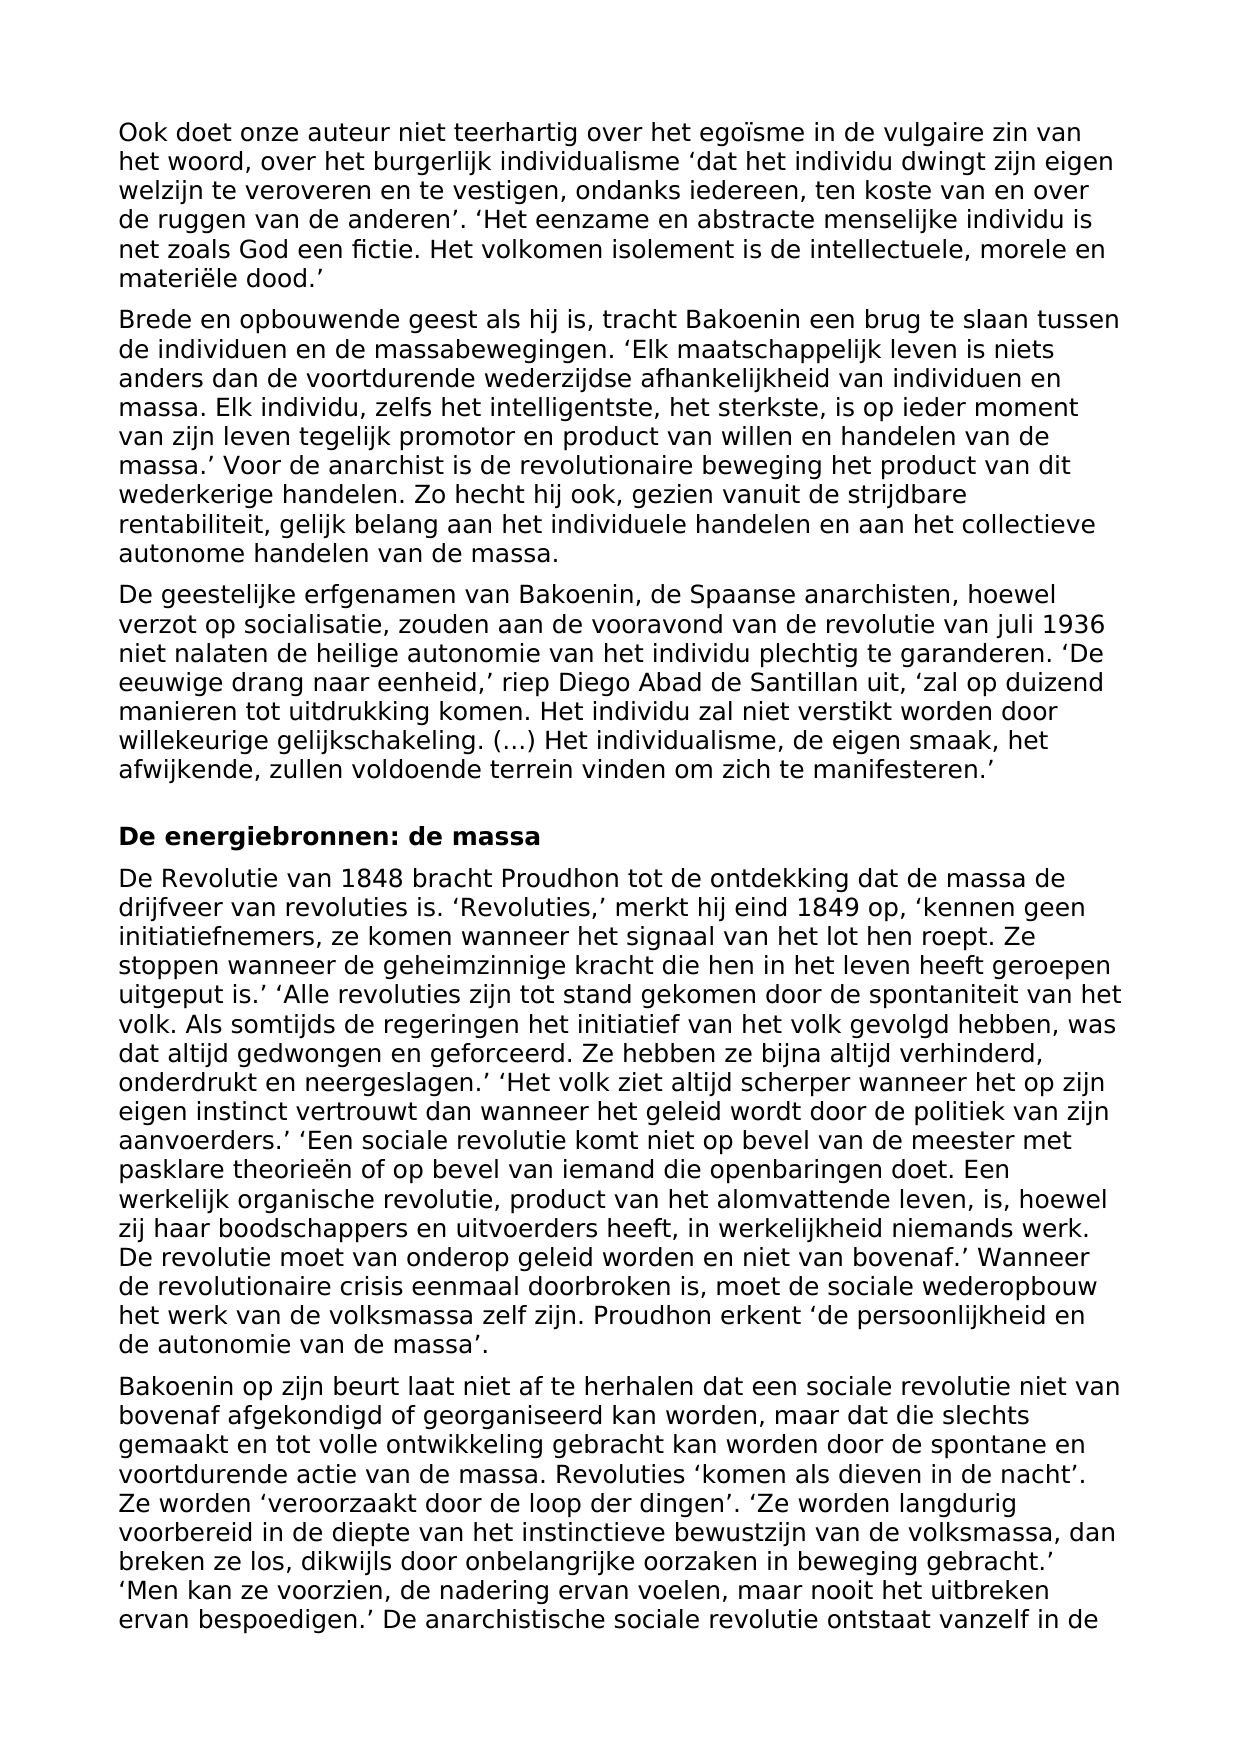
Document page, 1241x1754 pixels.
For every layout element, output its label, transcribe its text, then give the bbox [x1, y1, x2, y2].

subtitle De energiebronnen: de massa [118, 822, 1122, 851]
text De geestelijke erfgenamen van Bakoenin, de Spaanse anarchisten, hoewel verzot op socialisatie, zouden aan de vooravond van de revolutie van juli 1936 niet nalaten de heilige autonomie van het individu plechtig te garanderen. ‘De eeuwige drang naar eenheid,’ riep Diego Abad de Santillan uit, ‘zal op duizend manieren tot uitdrukking komen. Het individu zal niet verstikt worden door willekeurige gelijkschakeling. (...) Het individualisme, de eigen smaak, het afwijkende, zullen voldoende terrein vinden om zich te manifesteren.’ [118, 581, 1122, 785]
text Brede en opbouwende geest als hij is, tracht Bakoenin een brug te slaan tussen de individuen en de massabewegingen. ‘Elk maatschappelijk leven is niets anders dan de voortdurende wederzijdse afhankelijkheid van individuen en massa. Elk individu, zelfs het intelligentste, het sterkste, is op ieder moment van zijn leven tegelijk promotor en product van willen en handelen van de massa.’ Voor de anarchist is de revolutionaire beweging het product van dit wederkerige handelen. Zo hecht hij ook, gezien vanuit de strijdbare rentabiliteit, gelijk belang aan het individuele handelen en aan het collectieve autonome handelen van de massa. [118, 306, 1122, 568]
text Bakoenin op zijn beurt laat niet af te herhalen dat een sociale revolutie niet van bovenaf afgekondigd of georganiseerd kan worden, maar dat die slechts gemaakt en tot volle ontwikkeling gebracht kan worden door de spontane en voortdurende actie van de massa. Revoluties ‘komen als dieven in de nacht’. Ze worden ‘veroorzaakt door de loop der dingen’. ‘Ze worden langdurig voorbereid in de diepte van het instinctieve bewustzijn van de volksmassa, dan breken ze los, dikwijls door onbelangrijke oorzaken in beweging gebracht.’ ‘Men kan ze voorzien, de nadering ervan voelen, maar nooit het uitbreken ervan bespoedigen.’ De anarchistische sociale revolutie ontstaat vanzelf in de [118, 1372, 1122, 1635]
text De Revolutie van 1848 bracht Proudhon tot de ontdekking dat de massa de drijfveer van revoluties is. ‘Revoluties,’ merkt hij eind 1849 op, ‘kennen geen initiatiefnemers, ze komen wanneer het signaal van het lot hen roept. Ze stoppen wanneer de geheimzinnige kracht die hen in het leven heeft geroepen uitgeput is.’ ‘Alle revoluties zijn tot stand gekomen door de spontaniteit van het volk. Als somtijds de regeringen het initiatief van het volk gevolgd hebben, was dat altijd gedwongen en geforceerd. Ze hebben ze bijna altijd verhinderd, onderdrukt en neergeslagen.’ ‘Het volk ziet altijd scherper wanneer het op zijn eigen instinct vertrouwt dan wanneer het geleid wordt door de politiek van zijn aanvoerders.’ ‘Een sociale revolutie komt niet op bevel van de meester met pasklare theorieën of op bevel van iemand die openbaringen doet. Een werkelijk organische revolutie, product van het alomvattende leven, is, hoewel zij haar boodschappers en uitvoerders heeft, in werkelijkheid niemands werk. De revolutie moet van onderop geleid worden en niet van bovenaf.’ Wanneer de revolutionaire crisis eenmaal doorbroken is, moet de sociale wederopbouw het werk van de volksmassa zelf zijn. Proudhon erkent ‘de persoonlijkheid en de autonomie van de massa’. [118, 864, 1122, 1360]
text Ook doet onze auteur niet teerhartig over het egoïsme in de vulgaire zin van het woord, over het burgerlijk individualisme ‘dat het individu dwingt zijn eigen welzijn te veroveren en te vestigen, ondanks iedereen, ten koste van en over de ruggen van de anderen’. ‘Het eenzame en abstracte menselijke individu is net zoals God een fictie. Het volkomen isolement is de intellectuele, morele en materiële dood.’ [118, 118, 1122, 293]
